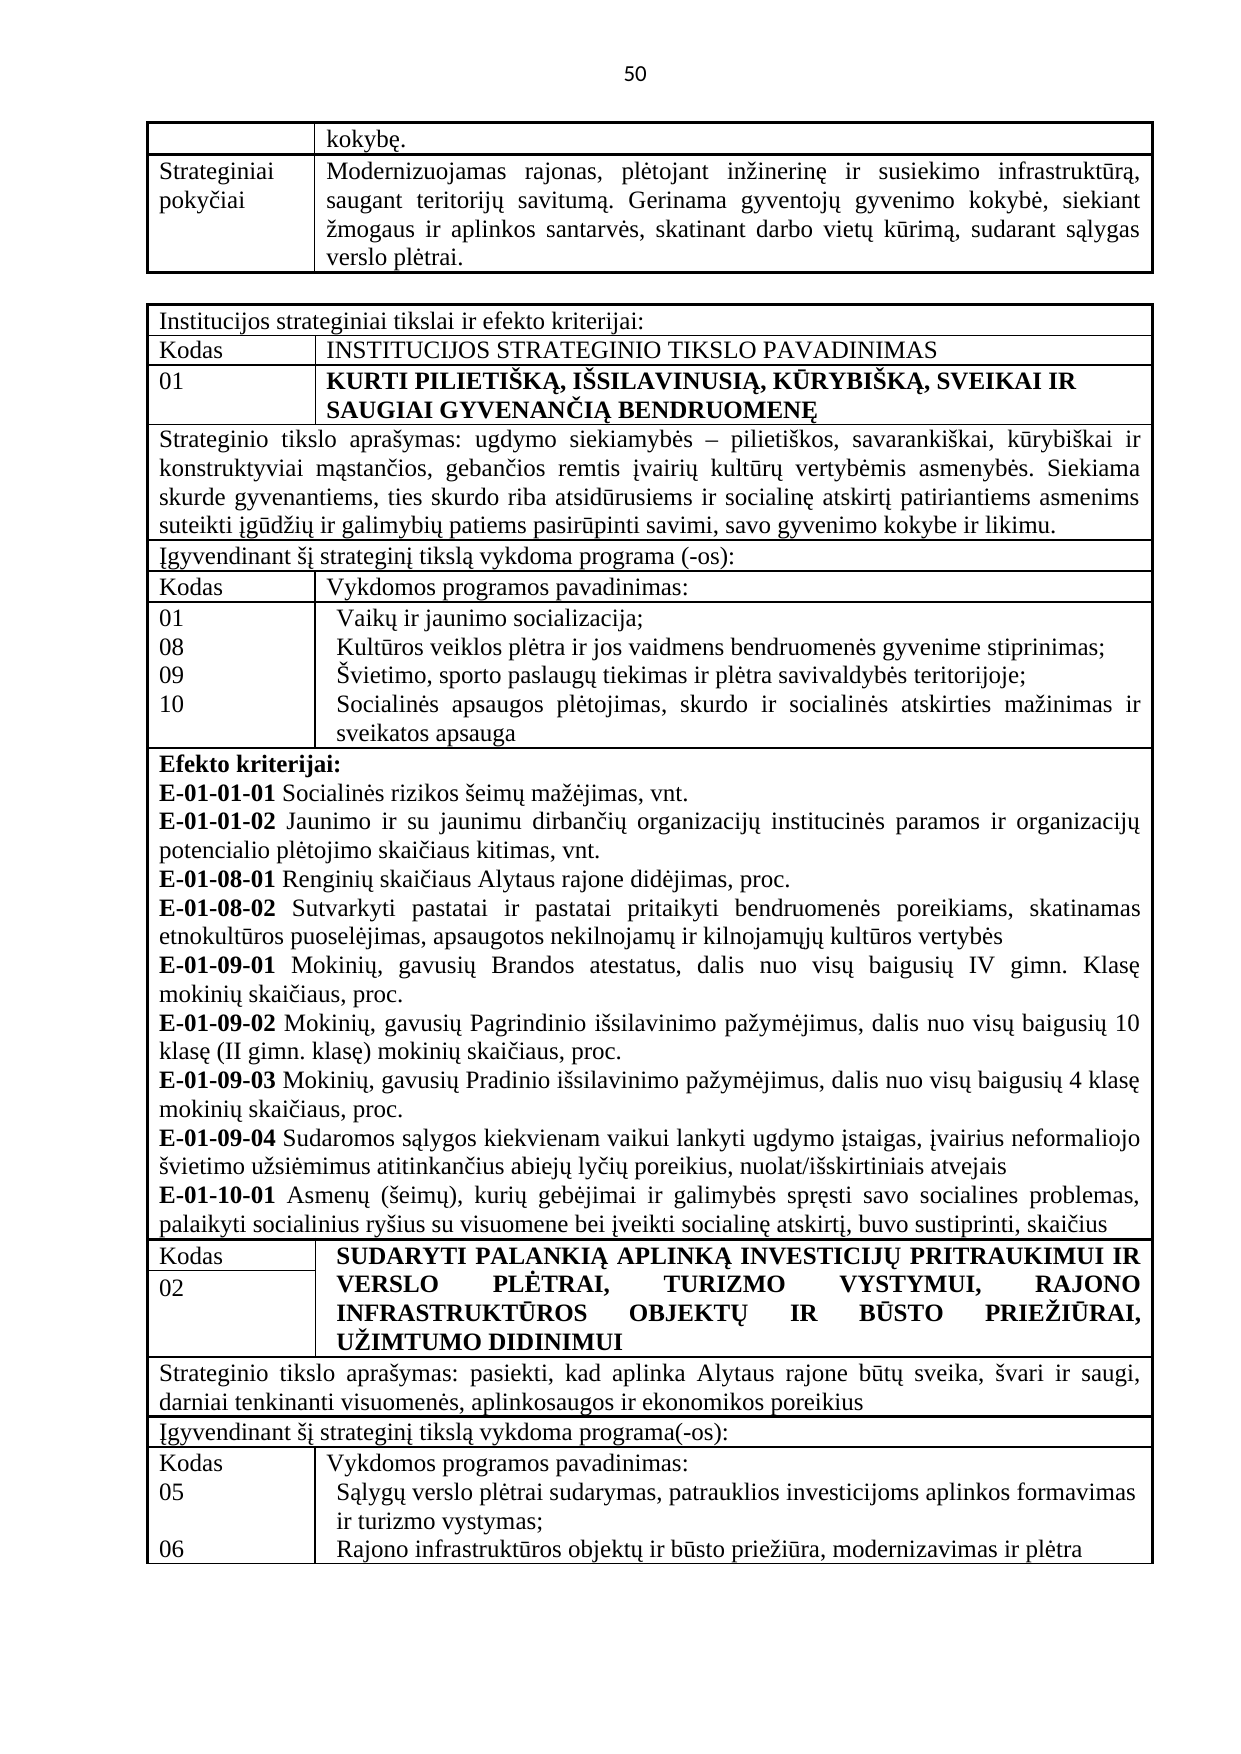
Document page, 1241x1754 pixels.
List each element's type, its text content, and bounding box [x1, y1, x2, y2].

table_cell Vykdomos programos pavadinimas: [316, 572, 1151, 601]
table_cell Strateginiai pokyčiai [149, 156, 314, 271]
table_cell Kodas [149, 1241, 315, 1269]
table_cell Kurti pilietišką, išsilavinusią, kūrybišką, sveikai ir saugiai gyvenančią bendruomenę [316, 366, 1151, 424]
table_cell Kodas 05 06 [149, 1448, 314, 1563]
table_cell Vaikų ir jaunimo socializacija; Kultūros veiklos plėtra ir jos vaidmens bendruomenės gyvenime stiprinimas; Švietimo, sporto paslaugų tiekimas ir plėtra savivaldybės teritorijoje; Socialinės apsaugos plėtojimas, skurdo ir socialinės atskirties mažinimas ir sveikatos apsauga [316, 603, 1151, 747]
table_cell Vykdomos programos pavadinimas: Sąlygų verslo plėtrai sudarymas, patrauklios investicijoms aplinkos formavimas ir turizmo vystymas; Rajono infrastruktūros objektų ir būsto priežiūra, modernizavimas ir plėtra [316, 1448, 1151, 1563]
table_cell 01 08 09 10 [149, 603, 314, 747]
table_cell Įgyvendinant šį strateginį tikslą vykdoma programa(-os): [149, 1418, 1151, 1446]
table_cell Modernizuojamas rajonas, plėtojant inžinerinę ir susiekimo infrastruktūrą, saugant teritorijų savitumą. Gerinama gyventojų gyvenimo kokybė, siekiant žmogaus ir aplinkos santarvės, skatinant darbo vietų kūrimą, sudarant sąlygas verslo plėtrai. [315, 156, 1151, 271]
table_cell Strateginio tikslo aprašymas: pasiekti, kad aplinka Alytaus rajone būtų sveika, švari ir saugi, darniai tenkinanti visuomenės, aplinkosaugos ir ekonomikos poreikius [149, 1358, 1151, 1415]
table_cell Kodas [149, 572, 314, 601]
table_header kokybę. [315, 124, 1151, 153]
table_cell INSTITUCIJOS STRATEGINIO TIKSLO PAVADINIMAS [316, 336, 1151, 364]
table_cell Įgyvendinant šį strateginį tikslą vykdoma programa (-os): [149, 541, 1151, 570]
table_cell Strateginio tikslo aprašymas: ugdymo siekiamybės – pilietiškos, savarankiškai, kūrybiškai ir konstruktyviai mąstančios, gebančios remtis įvairių kultūrų vertybėmis asmenybės. Siekiama skurde gyvenantiems, ties skurdo riba atsidūrusiems ir socialinę atskirtį patiriantiems asmenims suteikti įgūdžių ir galimybių patiems pasirūpinti savimi, savo gyvenimo kokybe ir likimu. [149, 425, 1151, 539]
table_cell 02 [149, 1271, 315, 1356]
table_cell Kodas [149, 336, 315, 364]
table_header Institucijos strateginiai tikslai ir efekto kriterijai: [149, 306, 1151, 335]
table_cell Sudaryti palankią aplinką investicijų pritraukimui ir verslo plėtrai, turizmo vystymui, rajono infrastruktūros objektų ir būsto priežiūrai, užimtumo didinimui [316, 1241, 1151, 1356]
table_cell 01 [149, 366, 315, 424]
table_cell Efekto kriterijai: E-01-01-01 Socialinės rizikos šeimų mažėjimas, vnt. E-01-01-02 Jaunimo ir su jaunimu dirbančių organizacijų institucinės paramos ir organizacijų potencialio plėtojimo skaičiaus kitimas, vnt. E-01-08-01 Renginių skaičiaus Alytaus rajone didėjimas, proc. E-01-08-02 Sutvarkyti pastatai ir pastatai pritaikyti bendruomenės poreikiams, skatinamas etnokultūros puoselėjimas, apsaugotos nekilnojamų ir kilnojamųjų kultūros vertybės E-01-09-01 Mokinių, gavusių Brandos atestatus, dalis nuo visų baigusių IV gimn. Klasę mokinių skaičiaus, proc. E-01-09-02 Mokinių, gavusių Pagrindinio išsilavinimo pažymėjimus, dalis nuo visų baigusių 10 klasę (II gimn. klasę) mokinių skaičiaus, proc. E-01-09-03 Mokinių, gavusių Pradinio išsilavinimo pažymėjimus, dalis nuo visų baigusių 4 klasę mokinių skaičiaus, proc. E-01-09-04 Sudaromos sąlygos kiekvienam vaikui lankyti ugdymo įstaigas, įvairius neformaliojo švietimo užsiėmimus atitinkančius abiejų lyčių poreikius, nuolat/išskirtiniais atvejais E-01-10-01 Asmenų (šeimų), kurių gebėjimai ir galimybės spręsti savo socialines problemas, palaikyti socialinius ryšius su visuomene bei įveikti socialinę atskirtį, buvo sustiprinti, skaičius [149, 749, 1151, 1238]
table_header [149, 124, 314, 153]
